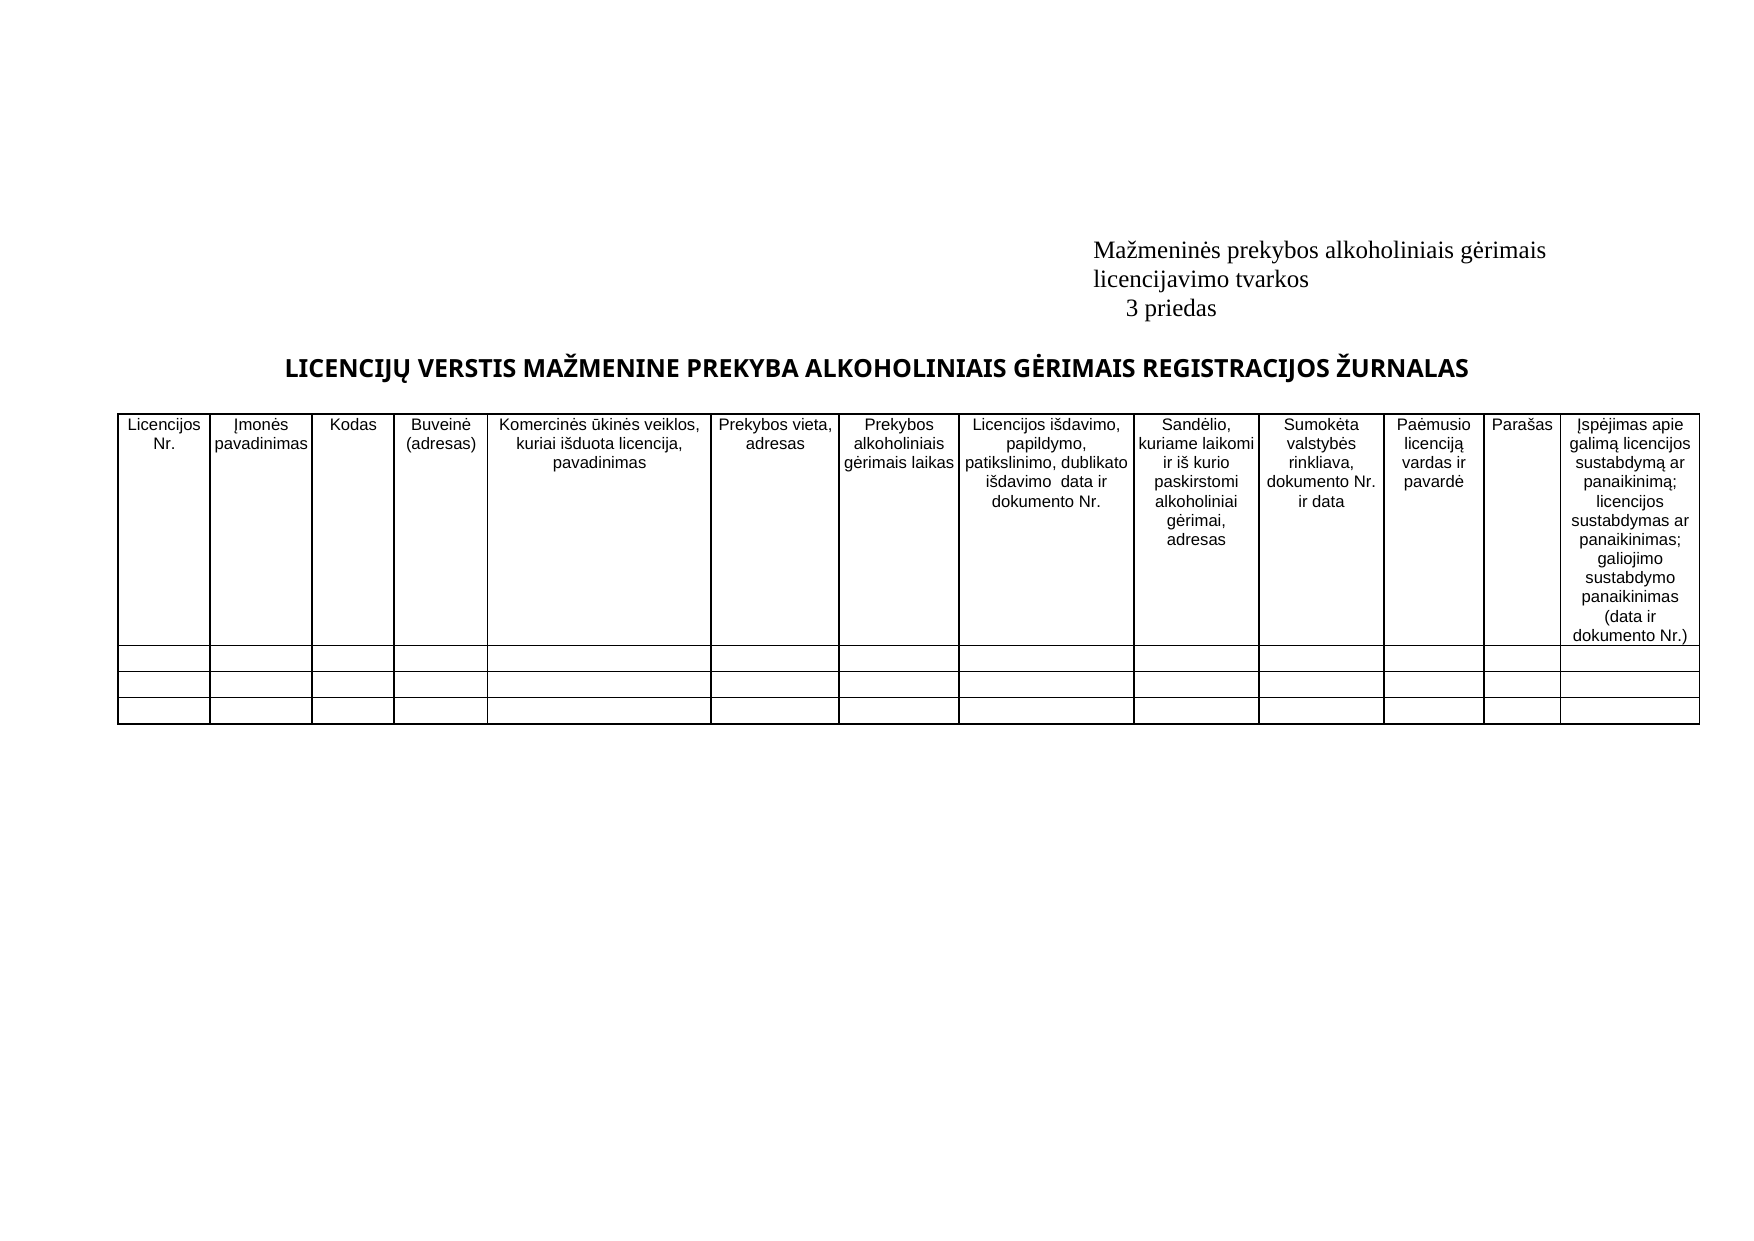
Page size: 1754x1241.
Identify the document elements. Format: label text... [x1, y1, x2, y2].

table_cell [712, 698, 838, 723]
table_cell [1561, 646, 1699, 671]
text Mažmeninės prekybos alkoholiniais gėrimais [1093, 235, 1636, 264]
table_cell [1485, 698, 1560, 723]
table_header Prekybos vieta, adresas [712, 415, 838, 645]
table_cell [395, 698, 487, 723]
table_cell [1135, 672, 1258, 697]
table_header Prekybos alkoholiniais gėrimais laikas [840, 415, 958, 645]
table_cell [840, 698, 958, 723]
table_header Buveinė (adresas) [395, 415, 487, 645]
table_cell [395, 672, 487, 697]
table_cell [119, 646, 209, 671]
table_header Įspėjimas apie galimą licencijos sustabdymą ar panaikinimą; licencijos sustabdymas ar panaikinimas; galiojimo sustabdymo panaikinimas (data ir dokumento Nr.) [1561, 415, 1699, 645]
table_cell [1561, 672, 1699, 697]
table_cell [1385, 646, 1483, 671]
text 3 priedas [118, 293, 1636, 322]
table_cell [313, 646, 393, 671]
table_cell [119, 698, 209, 723]
table_cell [1260, 698, 1383, 723]
table_header Licencijos išdavimo, papildymo, patikslinimo, dublikato išdavimo data ir dokumento Nr. [960, 415, 1133, 645]
table_cell [488, 672, 710, 697]
table_header Licencijos Nr. [119, 415, 209, 645]
table_cell [960, 698, 1133, 723]
table_cell [313, 672, 393, 697]
table_cell [712, 646, 838, 671]
table_cell [1260, 646, 1383, 671]
table_header Sumokėta valstybės rinkliava, dokumento Nr. ir data [1260, 415, 1383, 645]
table_cell [1485, 646, 1560, 671]
table_cell [1385, 672, 1483, 697]
table_cell [1260, 672, 1383, 697]
table_header Parašas [1485, 415, 1560, 645]
text licencijavimo tvarkos [1018, 264, 1636, 293]
table_header Paėmusio licenciją vardas ir pavardė [1385, 415, 1483, 645]
table_header Kodas [313, 415, 393, 645]
table_cell [840, 646, 958, 671]
table_cell [211, 646, 311, 671]
table_cell [1485, 672, 1560, 697]
table_cell [1561, 698, 1699, 723]
table_header Komercinės ūkinės veiklos, kuriai išduota licencija, pavadinimas [488, 415, 710, 645]
table_cell [395, 646, 487, 671]
table_cell [119, 672, 209, 697]
table_cell [211, 672, 311, 697]
table_cell [840, 672, 958, 697]
table_cell [960, 672, 1133, 697]
text Licencijų verstis mažmenine prekyba alkoholiniais gėrimais registracijos žurnalas [118, 350, 1636, 384]
table_cell [1135, 698, 1258, 723]
table_cell [1135, 646, 1258, 671]
table_header Įmonės pavadinimas [211, 415, 311, 645]
table_cell [488, 646, 710, 671]
table_cell [712, 672, 838, 697]
table_cell [313, 698, 393, 723]
table_cell [960, 646, 1133, 671]
table_cell [211, 698, 311, 723]
table_header Sandėlio, kuriame laikomi ir iš kurio paskirstomi alkoholiniai gėrimai, adresas [1135, 415, 1258, 645]
table_cell [1385, 698, 1483, 723]
table_cell [488, 698, 710, 723]
